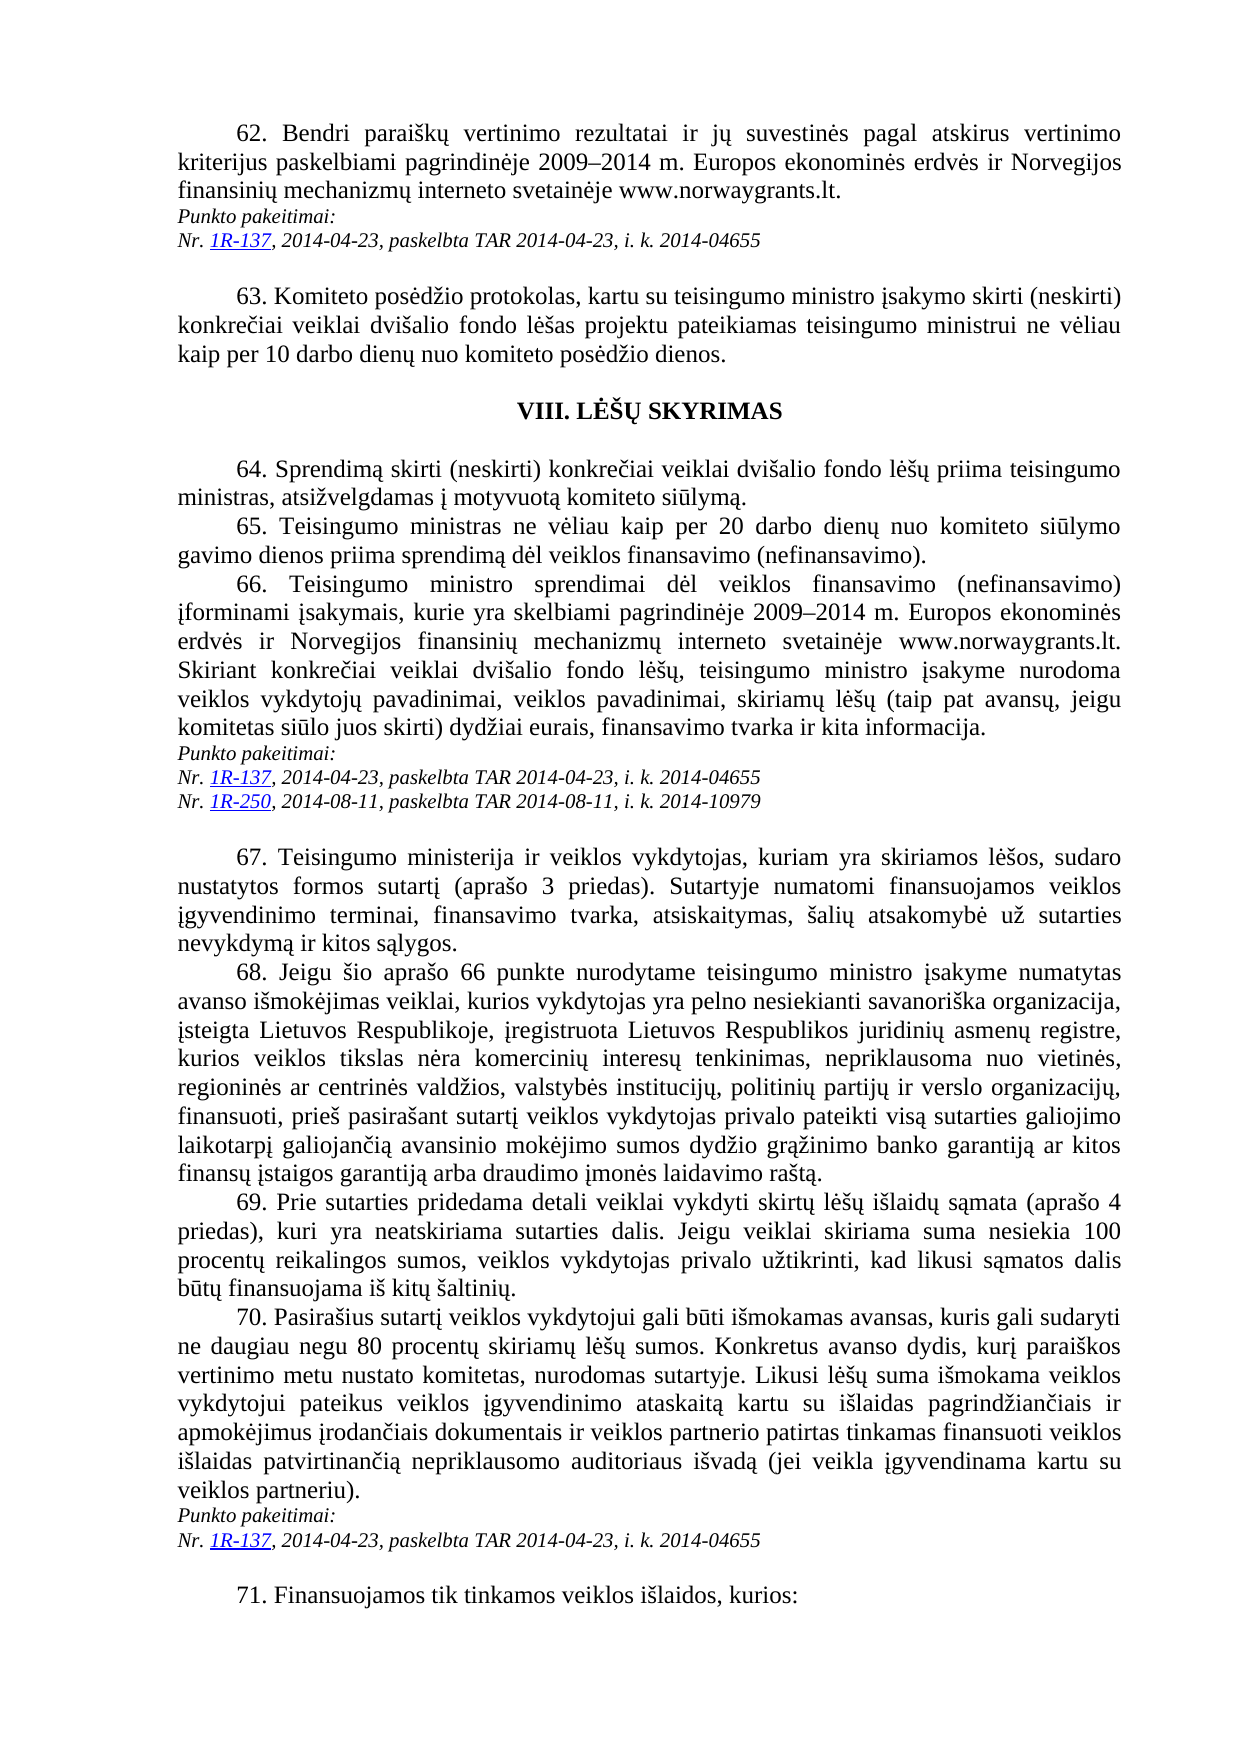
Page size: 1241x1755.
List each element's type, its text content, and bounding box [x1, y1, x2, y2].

text Nr. 1R-137, 2014-04-23, paskelbta TAR 2014-04-23, i. k. 2014-04655 [177, 1527, 1122, 1552]
text 64. Sprendimą skirti (neskirti) konkrečiai veiklai dvišalio fondo lėšų priima teisingumo ministras, atsižvelgdamas į motyvuotą komiteto siūlymą. [177, 454, 1122, 511]
text Nr. 1R-250, 2014-08-11, paskelbta TAR 2014-08-11, i. k. 2014-10979 [177, 789, 1122, 813]
text 67. Teisingumo ministerija ir veiklos vykdytojas, kuriam yra skiriamos lėšos, sudaro nustatytos formos sutartį (aprašo 3 priedas). Sutartyje numatomi finansuojamos veiklos įgyvendinimo terminai, finansavimo tvarka, atsiskaitymas, šalių atsakomybė už sutarties nevykdymą ir kitos sąlygos. [177, 842, 1122, 957]
text 69. Prie sutarties pridedama detali veiklai vykdyti skirtų lėšų išlaidų sąmata (aprašo 4 priedas), kuri yra neatskiriama sutarties dalis. Jeigu veiklai skiriama suma nesiekia 100 procentų reikalingos sumos, veiklos vykdytojas privalo užtikrinti, kad likusi sąmatos dalis būtų finansuojama iš kitų šaltinių. [177, 1187, 1122, 1302]
text 71. Finansuojamos tik tinkamos veiklos išlaidos, kurios: [177, 1580, 1122, 1609]
text Punkto pakeitimai: [177, 204, 1122, 228]
text 62. Bendri paraiškų vertinimo rezultatai ir jų suvestinės pagal atskirus vertinimo kriterijus paskelbiami pagrindinėje 2009–2014 m. Europos ekonominės erdvės ir Norvegijos finansinių mechanizmų interneto svetainėje www.norwaygrants.lt. [177, 118, 1122, 204]
text 65. Teisingumo ministras ne vėliau kaip per 20 darbo dienų nuo komiteto siūlymo gavimo dienos priima sprendimą dėl veiklos finansavimo (nefinansavimo). [177, 511, 1122, 569]
text Punkto pakeitimai: [177, 1503, 1122, 1527]
text Punkto pakeitimai: [177, 741, 1122, 765]
text VIII. LĖŠŲ SKYRIMAS [177, 396, 1122, 425]
text Nr. 1R-137, 2014-04-23, paskelbta TAR 2014-04-23, i. k. 2014-04655 [177, 765, 1122, 789]
text 63. Komiteto posėdžio protokolas, kartu su teisingumo ministro įsakymo skirti (neskirti) konkrečiai veiklai dvišalio fondo lėšas projektu pateikiamas teisingumo ministrui ne vėliau kaip per 10 darbo dienų nuo komiteto posėdžio dienos. [177, 281, 1122, 367]
text 66. Teisingumo ministro sprendimai dėl veiklos finansavimo (nefinansavimo) įforminami įsakymais, kurie yra skelbiami pagrindinėje 2009–2014 m. Europos ekonominės erdvės ir Norvegijos finansinių mechanizmų interneto svetainėje www.norwaygrants.lt. Skiriant konkrečiai veiklai dvišalio fondo lėšų, teisingumo ministro įsakyme nurodoma veiklos vykdytojų pavadinimai, veiklos pavadinimai, skiriamų lėšų (taip pat avansų, jeigu komitetas siūlo juos skirti) dydžiai eurais, finansavimo tvarka ir kita informacija. [177, 569, 1122, 741]
text 68. Jeigu šio aprašo 66 punkte nurodytame teisingumo ministro įsakyme numatytas avanso išmokėjimas veiklai, kurios vykdytojas yra pelno nesiekianti savanoriška organizacija, įsteigta Lietuvos Respublikoje, įregistruota Lietuvos Respublikos juridinių asmenų registre, kurios veiklos tikslas nėra komercinių interesų tenkinimas, nepriklausoma nuo vietinės, regioninės ar centrinės valdžios, valstybės institucijų, politinių partijų ir verslo organizacijų, finansuoti, prieš pasirašant sutartį veiklos vykdytojas privalo pateikti visą sutarties galiojimo laikotarpį galiojančią avansinio mokėjimo sumos dydžio grąžinimo banko garantiją ar kitos finansų įstaigos garantiją arba draudimo įmonės laidavimo raštą. [177, 957, 1122, 1187]
text Nr. 1R-137, 2014-04-23, paskelbta TAR 2014-04-23, i. k. 2014-04655 [177, 228, 1122, 252]
text 70. Pasirašius sutartį veiklos vykdytojui gali būti išmokamas avansas, kuris gali sudaryti ne daugiau negu 80 procentų skiriamų lėšų sumos. Konkretus avanso dydis, kurį paraiškos vertinimo metu nustato komitetas, nurodomas sutartyje. Likusi lėšų suma išmokama veiklos vykdytojui pateikus veiklos įgyvendinimo ataskaitą kartu su išlaidas pagrindžiančiais ir apmokėjimus įrodančiais dokumentais ir veiklos partnerio patirtas tinkamas finansuoti veiklos išlaidas patvirtinančią nepriklausomo auditoriaus išvadą (jei veikla įgyvendinama kartu su veiklos partneriu). [177, 1302, 1122, 1503]
